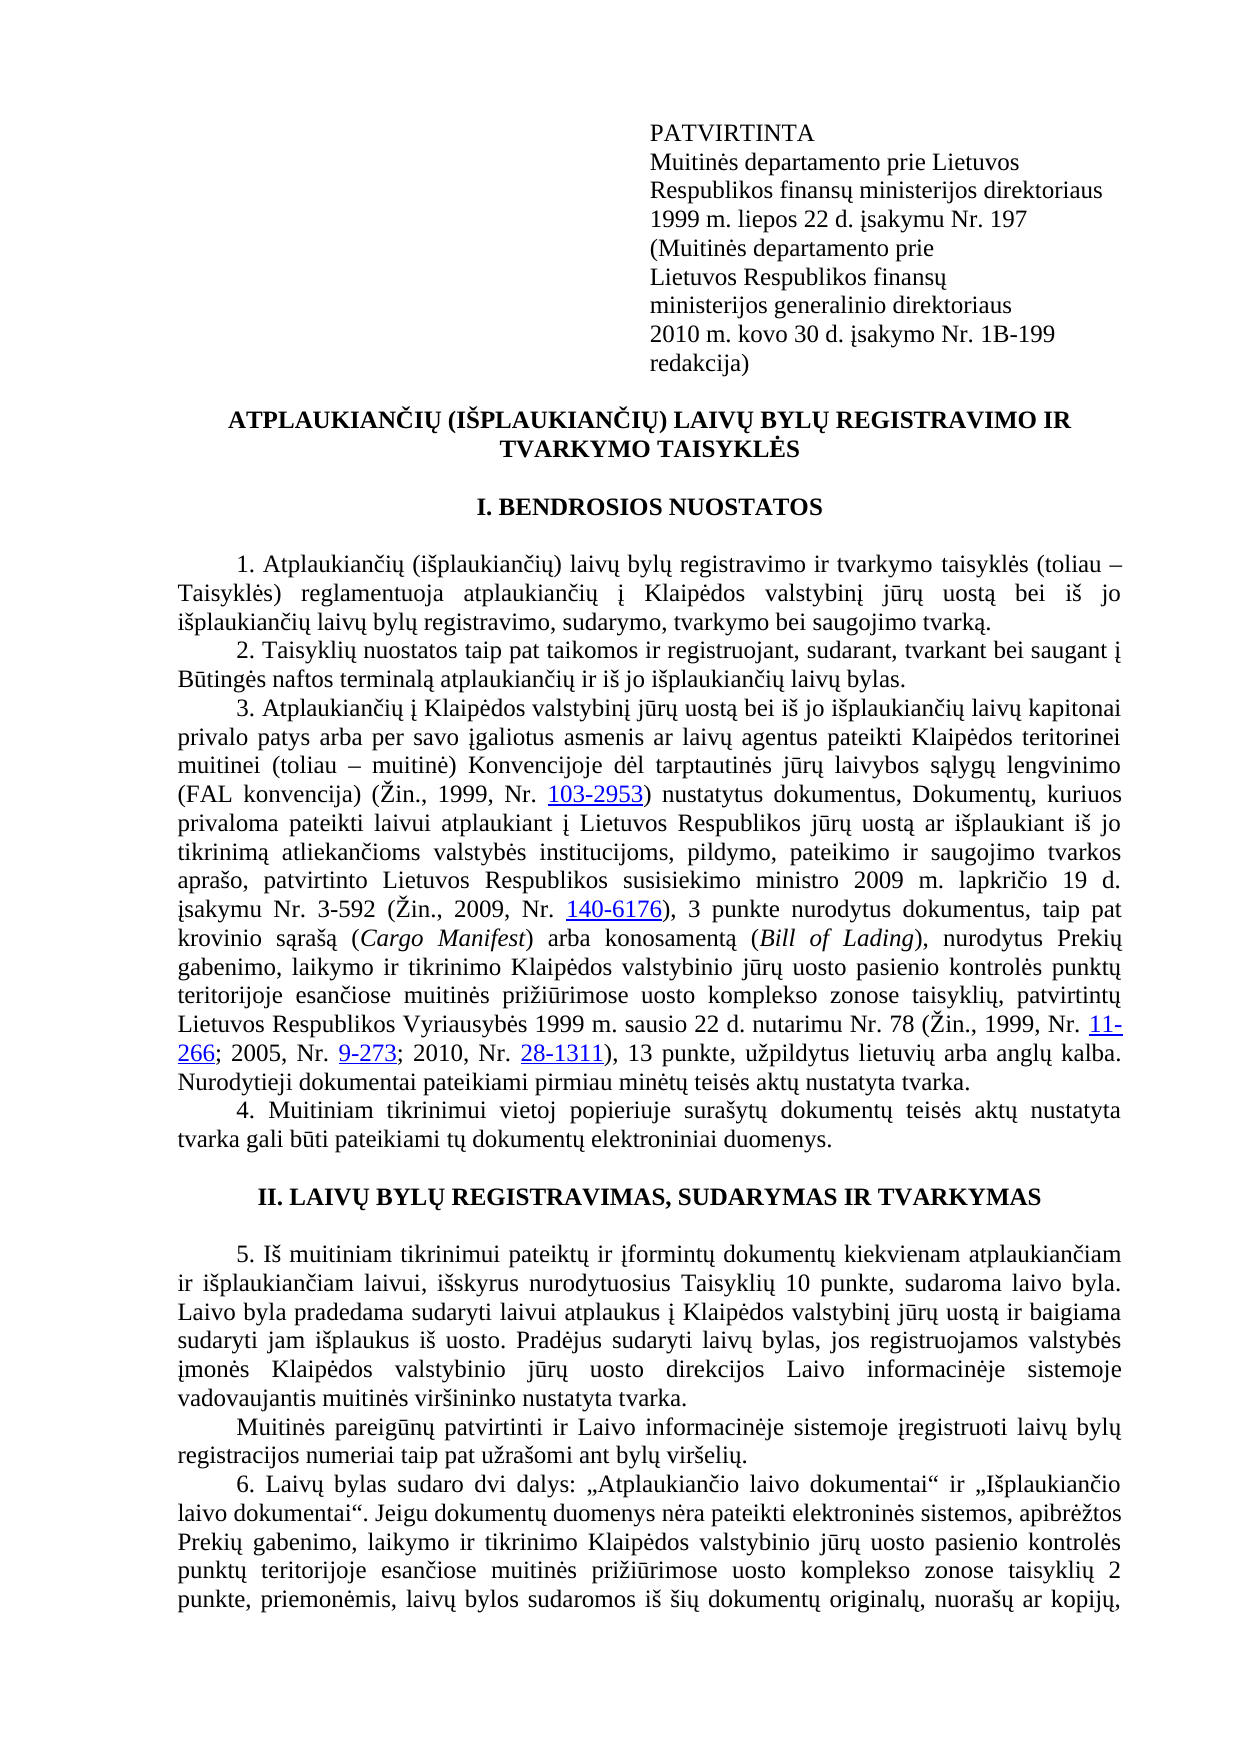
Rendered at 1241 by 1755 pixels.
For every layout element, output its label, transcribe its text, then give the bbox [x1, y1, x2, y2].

text Muitinės departamento prie Lietuvos [649, 147, 1122, 176]
text 6. Laivų bylas sudaro dvi dalys: „Atplaukiančio laivo dokumentai“ ir „Išplaukiančio laivo dokumentai“. Jeigu dokumentų duomenys nėra pateikti elektroninės sistemos, apibrėžtos Prekių gabenimo, laikymo ir tikrinimo Klaipėdos valstybinio jūrų uosto pasienio kontrolės punktų teritorijoje esančiose muitinės prižiūrimose uosto komplekso zonose taisyklių 2 punkte, priemonėmis, laivų bylos sudaromos iš šių dokumentų originalų, nuorašų ar kopijų, [177, 1469, 1122, 1613]
text 5. Iš muitiniam tikrinimui pateiktų ir įformintų dokumentų kiekvienam atplaukiančiam ir išplaukiančiam laivui, išskyrus nurodytuosius Taisyklių 10 punkte, sudaroma laivo byla. Laivo byla pradedama sudaryti laivui atplaukus į Klaipėdos valstybinį jūrų uostą ir baigiama sudaryti jam išplaukus iš uosto. Pradėjus sudaryti laivų bylas, jos registruojamos valstybės įmonės Klaipėdos valstybinio jūrų uosto direkcijos Laivo informacinėje sistemoje vadovaujantis muitinės viršininko nustatyta tvarka. [177, 1239, 1122, 1412]
text I. BENDROSIOS NUOSTATOS [177, 492, 1122, 521]
text PATVIRTINTA [649, 118, 1122, 147]
text ATPLAUKIANČIŲ (IŠPLAUKIANČIŲ) LAIVŲ BYLŲ REGISTRAVIMO IR TVARKYMO TAISYKLĖS [177, 406, 1122, 463]
text 2. Taisyklių nuostatos taip pat taikomos ir registruojant, sudarant, tvarkant bei saugant į Būtingės naftos terminalą atplaukiančių ir iš jo išplaukiančių laivų bylas. [177, 636, 1122, 693]
text Respublikos finansų ministerijos direktoriaus [649, 176, 1122, 204]
text II. LAIVŲ BYLŲ REGISTRAVIMAS, SUDARYMAS IR TVARKYMAS [177, 1182, 1122, 1211]
text Muitinės pareigūnų patvirtinti ir Laivo informacinėje sistemoje įregistruoti laivų bylų registracijos numeriai taip pat užrašomi ant bylų viršelių. [177, 1412, 1122, 1469]
text ministerijos generalinio direktoriaus [649, 291, 1122, 319]
text 4. Muitiniam tikrinimui vietoj popieriuje surašytų dokumentų teisės aktų nustatyta tvarka gali būti pateikiami tų dokumentų elektroniniai duomenys. [177, 1096, 1122, 1153]
text 1. Atplaukiančių (išplaukiančių) laivų bylų registravimo ir tvarkymo taisyklės (toliau – Taisyklės) reglamentuoja atplaukiančių į Klaipėdos valstybinį jūrų uostą bei iš jo išplaukiančių laivų bylų registravimo, sudarymo, tvarkymo bei saugojimo tvarką. [177, 549, 1122, 636]
text (Muitinės departamento prie [649, 233, 1122, 262]
text Lietuvos Respublikos finansų [649, 262, 1122, 291]
text 1999 m. liepos 22 d. įsakymu Nr. 197 [649, 204, 1122, 233]
text 2010 m. kovo 30 d. įsakymo Nr. 1B-199 redakcija) [649, 319, 1122, 377]
text 3. Atplaukiančių į Klaipėdos valstybinį jūrų uostą bei iš jo išplaukiančių laivų kapitonai privalo patys arba per savo įgaliotus asmenis ar laivų agentus pateikti Klaipėdos teritorinei muitinei (toliau – muitinė) Konvencijoje dėl tarptautinės jūrų laivybos sąlygų lengvinimo (FAL konvencija) (Žin., 1999, Nr. 103-2953) nustatytus dokumentus, Dokumentų, kuriuos privaloma pateikti laivui atplaukiant į Lietuvos Respublikos jūrų uostą ar išplaukiant iš jo tikrinimą atliekančioms valstybės institucijoms, pildymo, pateikimo ir saugojimo tvarkos aprašo, patvirtinto Lietuvos Respublikos susisiekimo ministro 2009 m. lapkričio 19 d. įsakymu Nr. 3-592 (Žin., 2009, Nr. 140-6176), 3 punkte nurodytus dokumentus, taip pat krovinio sąrašą (Cargo Manifest) arba konosamentą (Bill of Lading), nurodytus Prekių gabenimo, laikymo ir tikrinimo Klaipėdos valstybinio jūrų uosto pasienio kontrolės punktų teritorijoje esančiose muitinės prižiūrimose uosto komplekso zonose taisyklių, patvirtintų Lietuvos Respublikos Vyriausybės 1999 m. sausio 22 d. nutarimu Nr. 78 (Žin., 1999, Nr. 11-266; 2005, Nr. 9-273; 2010, Nr. 28-1311), 13 punkte, užpildytus lietuvių arba anglų kalba. Nurodytieji dokumentai pateikiami pirmiau minėtų teisės aktų nustatyta tvarka. [177, 693, 1122, 1096]
